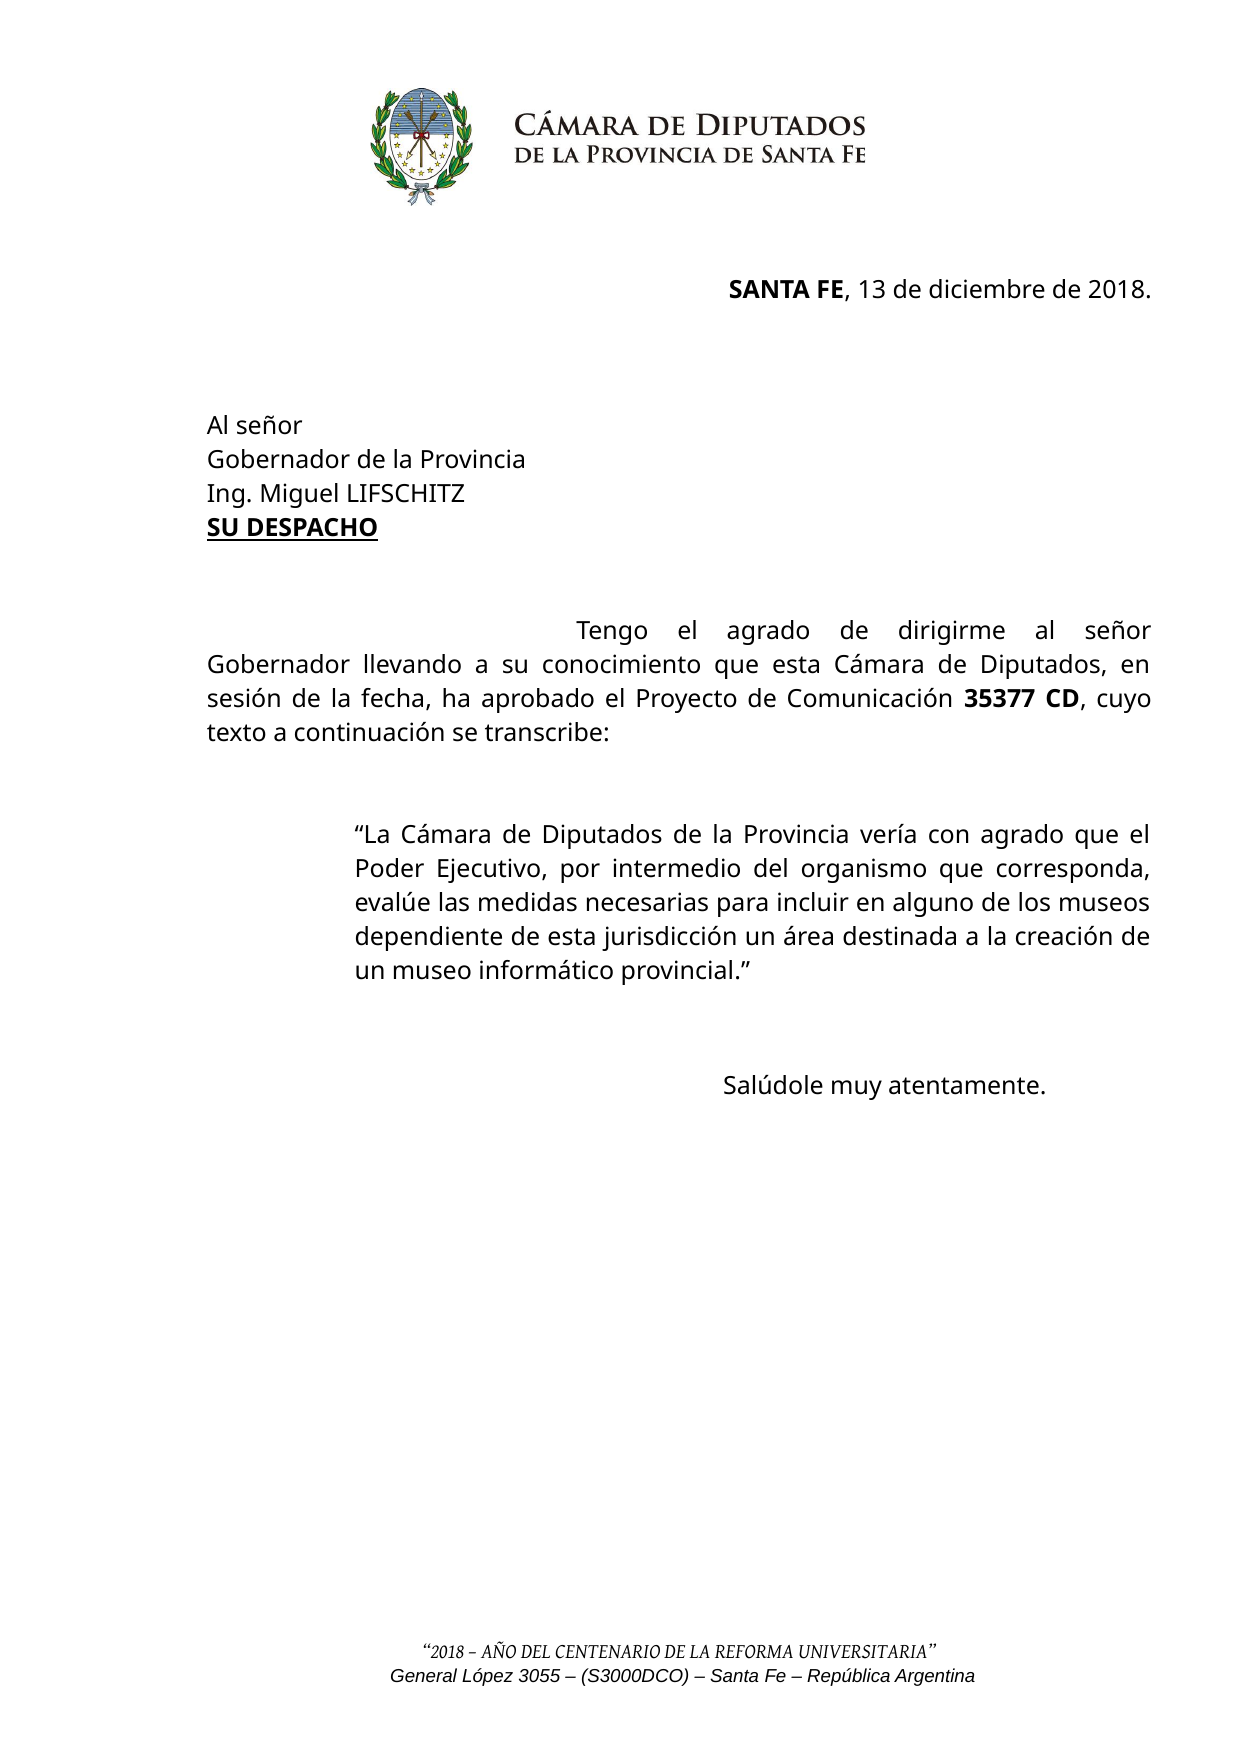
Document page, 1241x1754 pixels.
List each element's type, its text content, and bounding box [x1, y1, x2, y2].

text “La Cámara de Diputados de la Provincia vería con agrado que el Poder Ejecutivo, por intermedio del organismo que corresponda, evalúe las medidas necesarias para incluir en alguno de los museos dependiente de esta jurisdicción un área destinada a la creación de un museo informático provincial.” [354, 817, 1152, 987]
text SANTA FE, 13 de diciembre de 2018. [207, 272, 1152, 306]
text Salúdole muy atentamente. [649, 1068, 1152, 1102]
text Ing. Miguel LIFSCHITZ [207, 476, 1152, 510]
text Al señor [207, 408, 1152, 442]
text SU DESPACHO [207, 510, 1152, 544]
text Gobernador de la Provincia [207, 442, 1152, 476]
text Tengo el agrado de dirigirme al señor Gobernador llevando a su conocimiento que esta Cámara de Diputados, en sesión de la fecha, ha aprobado el Proyecto de Comunicación 35377 CD, cuyo texto a continuación se transcribe: [207, 612, 1152, 748]
picture [370, 88, 866, 210]
